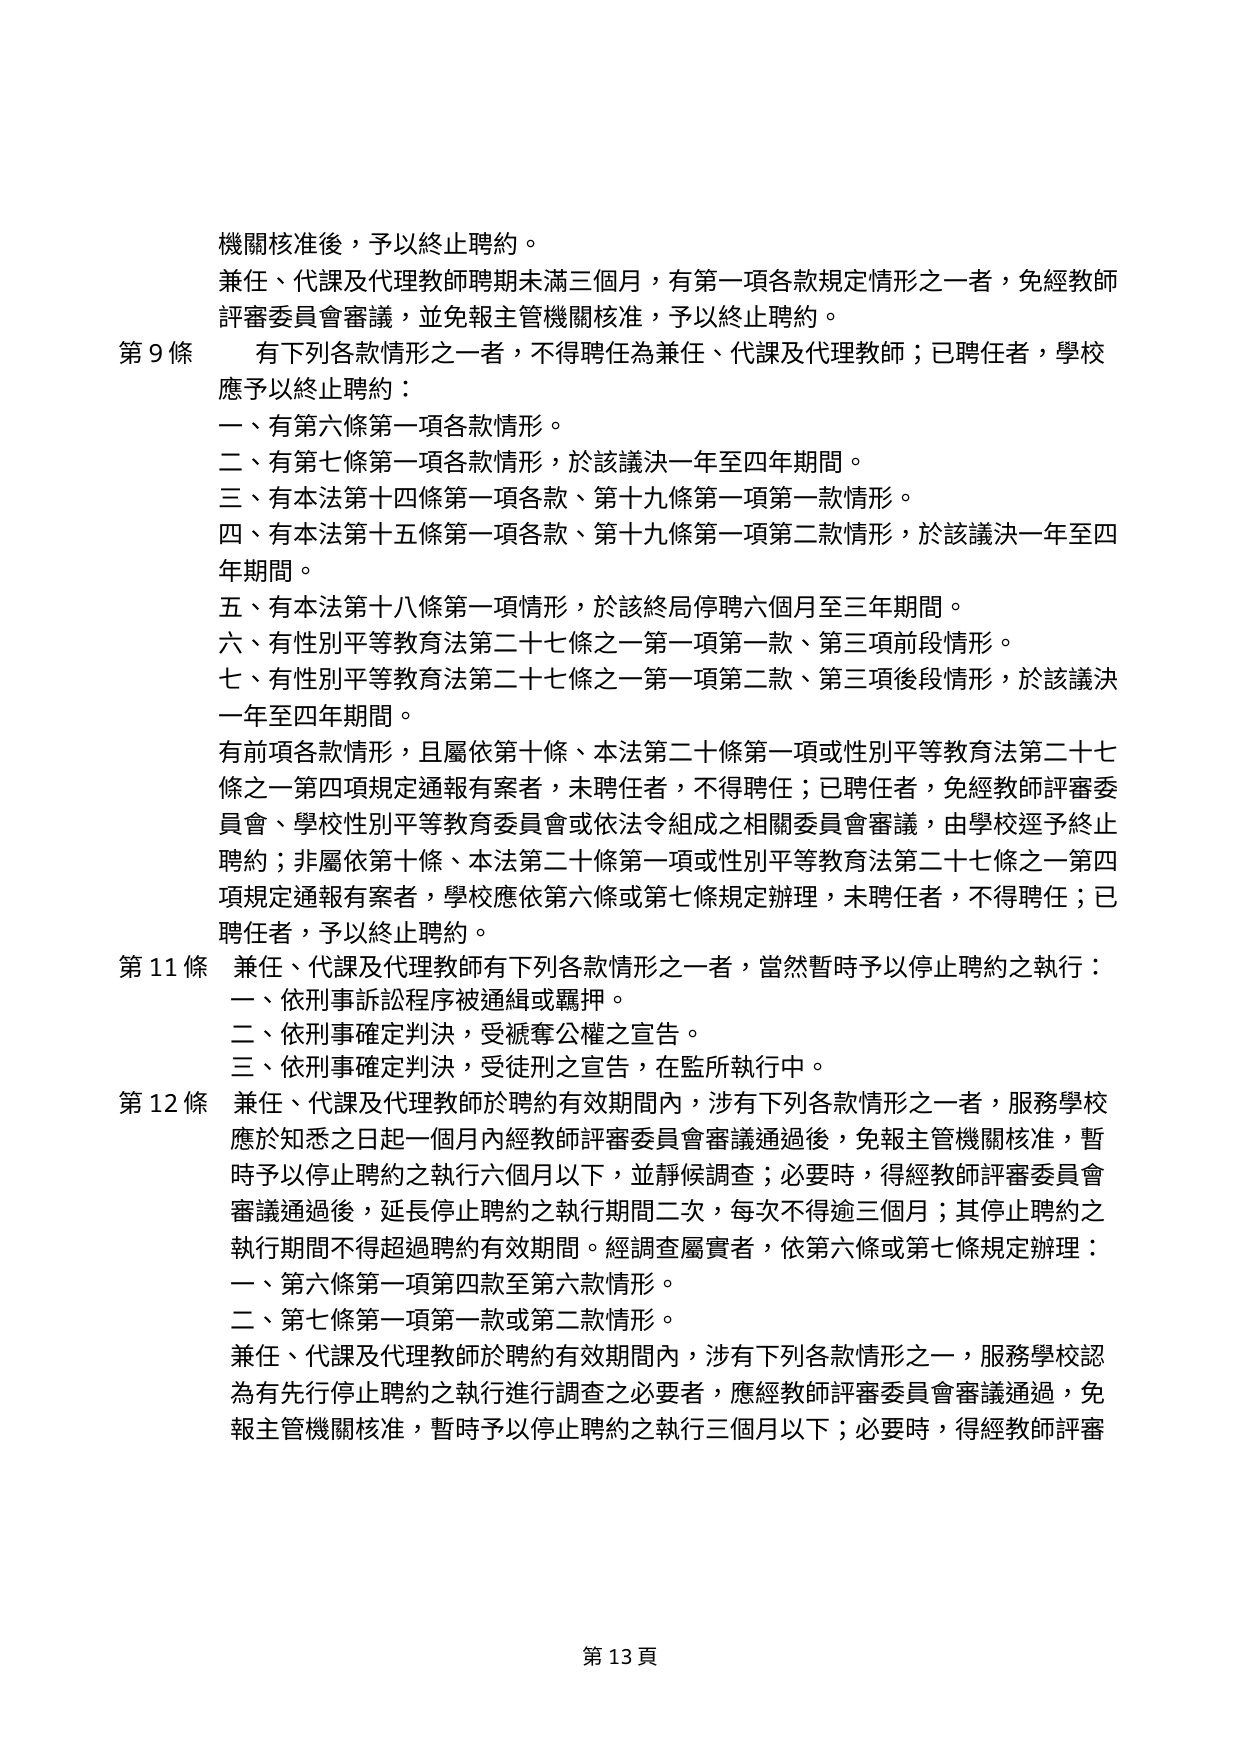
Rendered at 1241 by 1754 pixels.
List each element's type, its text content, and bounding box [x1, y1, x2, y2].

text 第12條 兼任、代課及代理教師於聘約有效期間內，涉有下列各款情形之一者，服務學校應於知悉之日起一個月內經教師評審委員會審議通過後，免報主管機關核准，暫時予以停止聘約之執行六個月以下，並靜候調查；必要時，得經教師評審委員會審議通過後，延長停止聘約之執行期間二次，每次不得逾三個月；其停止聘約之執行期間不得超過聘約有效期間。經調查屬實者，依第六條或第七條規定辦理： 一、第六條第一項第四款至第六款情形。 二、第七條第一項第一款或第二款情形。 兼任、代課及代理教師於聘約有效期間內，涉有下列各款情形之一，服務學校認為有先行停止聘約之執行進行調查之必要者，應經教師評審委員會審議通過，免報主管機關核准，暫時予以停止聘約之執行三個月以下；必要時，得經教師評審 [118, 1083, 1122, 1446]
text 第11條 兼任、代課及代理教師有下列各款情形之一者，當然暫時予以停止聘約之執行： 一、依刑事訴訟程序被通緝或羈押。 二、依刑事確定判決，受褫奪公權之宣告。 三、依刑事確定判決，受徒刑之宣告，在監所執行中。 [118, 950, 1122, 1083]
text 機關核准後，予以終止聘約。 兼任、代課及代理教師聘期未滿三個月，有第一項各款規定情形之一者，免經教師評審委員會審議，並免報主管機關核准，予以終止聘約。 [118, 225, 1122, 333]
text 第9條 有下列各款情形之一者，不得聘任為兼任、代課及代理教師；已聘任者，學校應予以終止聘約： 一、有第六條第一項各款情形。 二、有第七條第一項各款情形，於該議決一年至四年期間。 三、有本法第十四條第一項各款、第十九條第一項第一款情形。 四、有本法第十五條第一項各款、第十九條第一項第二款情形，於該議決一年至四 年期間。 五、有本法第十八條第一項情形，於該終局停聘六個月至三年期間。 六、有性別平等教育法第二十七條之一第一項第一款、第三項前段情形。 七、有性別平等教育法第二十七條之一第一項第二款、第三項後段情形，於該議決一年至四年期間。 有前項各款情形，且屬依第十條、本法第二十條第一項或性別平等教育法第二十七條之一第四項規定通報有案者，未聘任者，不得聘任；已聘任者，免經教師評審委員會、學校性別平等教育委員會或依法令組成之相關委員會審議，由學校逕予終止聘約；非屬依第十條、本法第二十條第一項或性別平等教育法第二十七條之一第四項規定通報有案者，學校應依第六條或第七條規定辦理，未聘任者，不得聘任；已聘任者，予以終止聘約。 [118, 333, 1122, 950]
